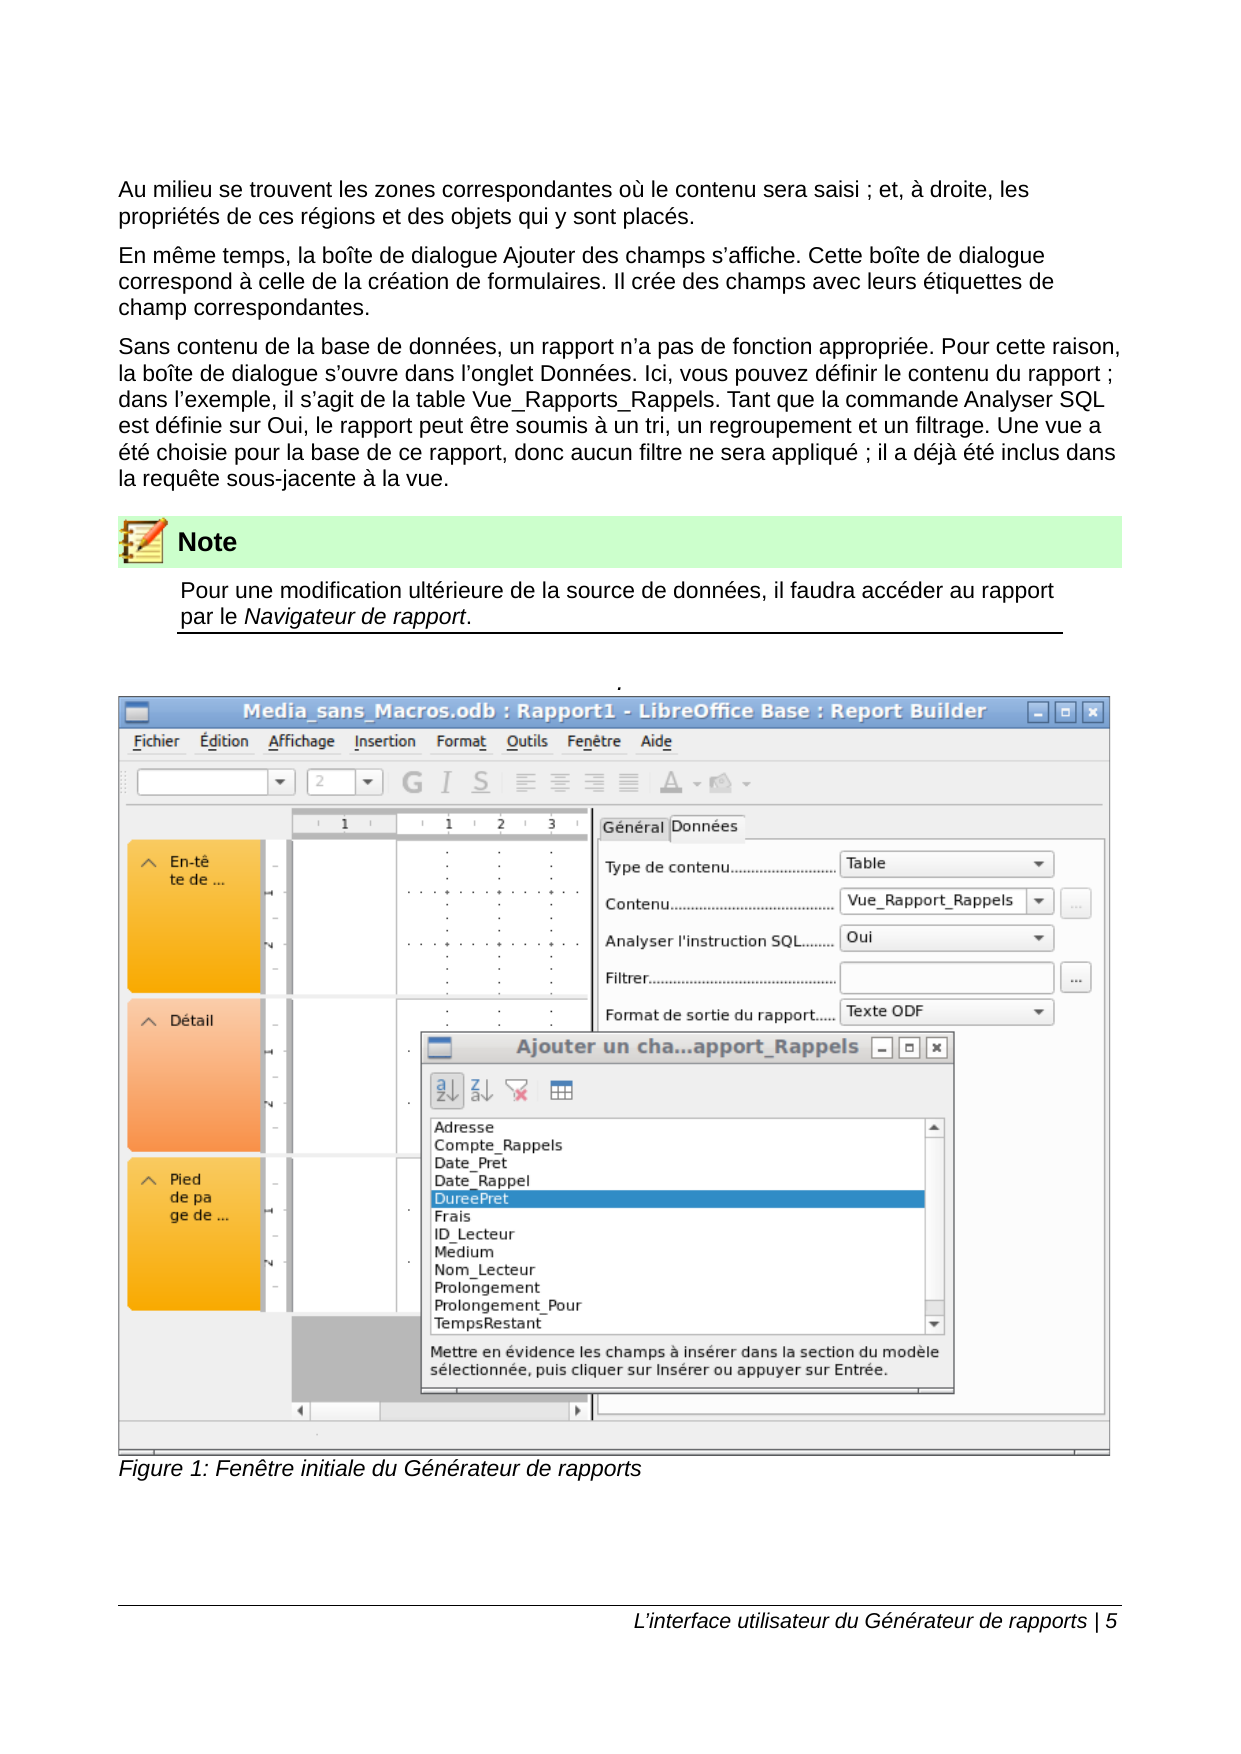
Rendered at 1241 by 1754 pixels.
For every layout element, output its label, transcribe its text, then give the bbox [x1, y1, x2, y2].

picture [119, 516, 170, 567]
picture [118, 696, 1111, 1456]
list Note [118, 516, 1122, 568]
text En même temps, la boîte de dialogue Ajouter des champs s’affiche. Cette boîte de dialogue correspond à celle de la création de formulaires. Il crée des champs avec leurs étiquettes de champ correspondantes. [118, 242, 1122, 321]
text Sans contenu de la base de données, un rapport n’a pas de fonction appropriée. Pour cette raison, la boîte de dialogue s’ouvre dans l’onglet Données. Ici, vous pouvez définir le contenu du rapport ; dans l’exemple, il s’agit de la table Vue_Rapports_Rappels. Tant que la commande Analyser SQL est définie sur Oui, le rapport peut être soumis à un tri, un regroupement et un filtrage. Une vue a été choisie pour la base de ce rapport, donc aucun filtre ne sera appliqué ; il a déjà été inclus dans la requête sous-jacente à la vue. [118, 333, 1122, 491]
text [118, 1482, 1122, 1529]
text Au milieu se trouvent les zones correspondantes où le contenu sera saisi ; et, à droite, les propriétés de ces régions et des objets qui y sont placés. [118, 176, 1122, 229]
text . [118, 667, 1122, 696]
text Figure 1: Fenêtre initiale du Générateur de rapports [118, 696, 1122, 1482]
text Pour une modification ultérieure de la source de données, il faudra accéder au rapport par le Navigateur de rapport. [177, 573, 1063, 632]
